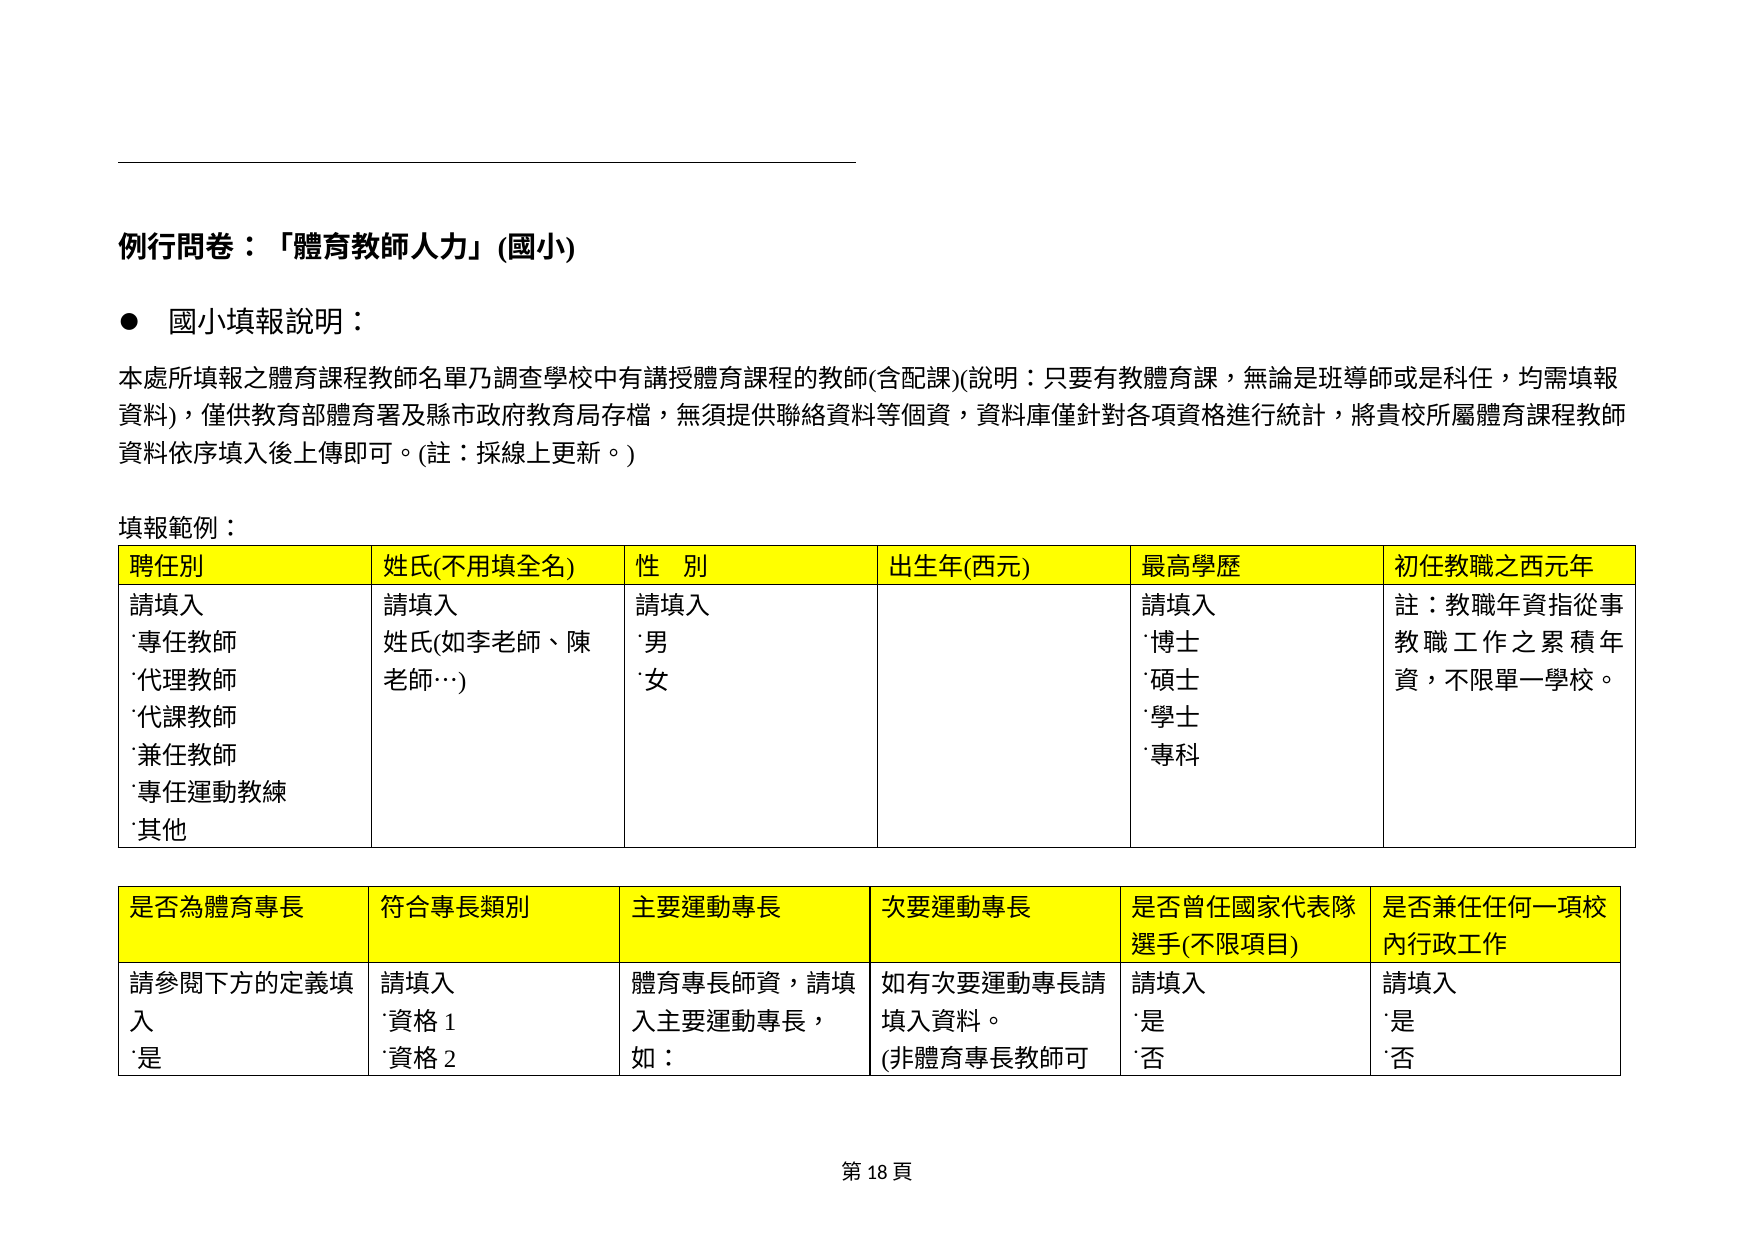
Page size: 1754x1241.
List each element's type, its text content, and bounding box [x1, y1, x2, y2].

table_cell 請填入 ˙是 ˙否 [1371, 963, 1620, 1075]
table_header 是否為體育專長 [119, 887, 368, 962]
table_cell 體育專長師資，請填入主要運動專長，如： [620, 963, 869, 1075]
table_cell 請填入 ˙資格1 ˙資格2 [369, 963, 619, 1075]
table_header 最高學歷 [1131, 546, 1383, 584]
text 本處所填報之體育課程教師名單乃調查學校中有講授體育課程的教師(含配課)(說明：只要有教體育課，無論是班導師或是科任，均需填報資料)，僅供教育部體育署及縣市政府教育局存檔，無須提供聯絡資料等個資，資料庫僅針對各項資格進行統計，將貴校所屬體育課程教師資料依序填入後上傳即可。(註：採線上更新。) [118, 358, 1636, 470]
table_header 是否兼任任何一項校內行政工作 [1371, 887, 1620, 962]
table_cell 請填入 ˙博士 ˙碩士 ˙學士 ˙專科 [1131, 585, 1383, 847]
table_cell 請填入 ˙專任教師 ˙代理教師 ˙代課教師 ˙兼任教師 ˙專任運動教練 ˙其他 [119, 585, 371, 847]
table_cell 請填入 ˙是 ˙否 [1121, 963, 1370, 1075]
subtitle 例行問卷：「體育教師人力」(國小) [118, 208, 1636, 283]
table_header 主要運動專長 [620, 887, 869, 962]
table_header 符合專長類別 [369, 887, 619, 962]
table_header 聘任別 [119, 546, 371, 584]
table_header 是否曾任國家代表隊選手(不限項目) [1121, 887, 1370, 962]
text 填報範例： [118, 508, 1636, 545]
table_cell 請填入 姓氏(如李老師、陳老師…) [372, 585, 624, 847]
table_header 初任教職之西元年 [1384, 546, 1635, 584]
table_cell 如有次要運動專長請填入資料。 (非體育專長教師可 [871, 963, 1120, 1075]
table_cell 請參閱下方的定義填入 ˙是 [119, 963, 368, 1075]
table_header 姓氏(不用填全名) [372, 546, 624, 584]
table_cell 請填入 ˙男 ˙女 [625, 585, 877, 847]
list 國小填報說明： [118, 283, 1636, 358]
table_header 性 別 [625, 546, 877, 584]
table_cell [878, 585, 1130, 847]
table_header 出生年(西元) [878, 546, 1130, 584]
table_header 次要運動專長 [871, 887, 1120, 962]
table_cell 註：教職年資指從事教職工作之累積年資，不限單一學校。 [1384, 585, 1635, 847]
